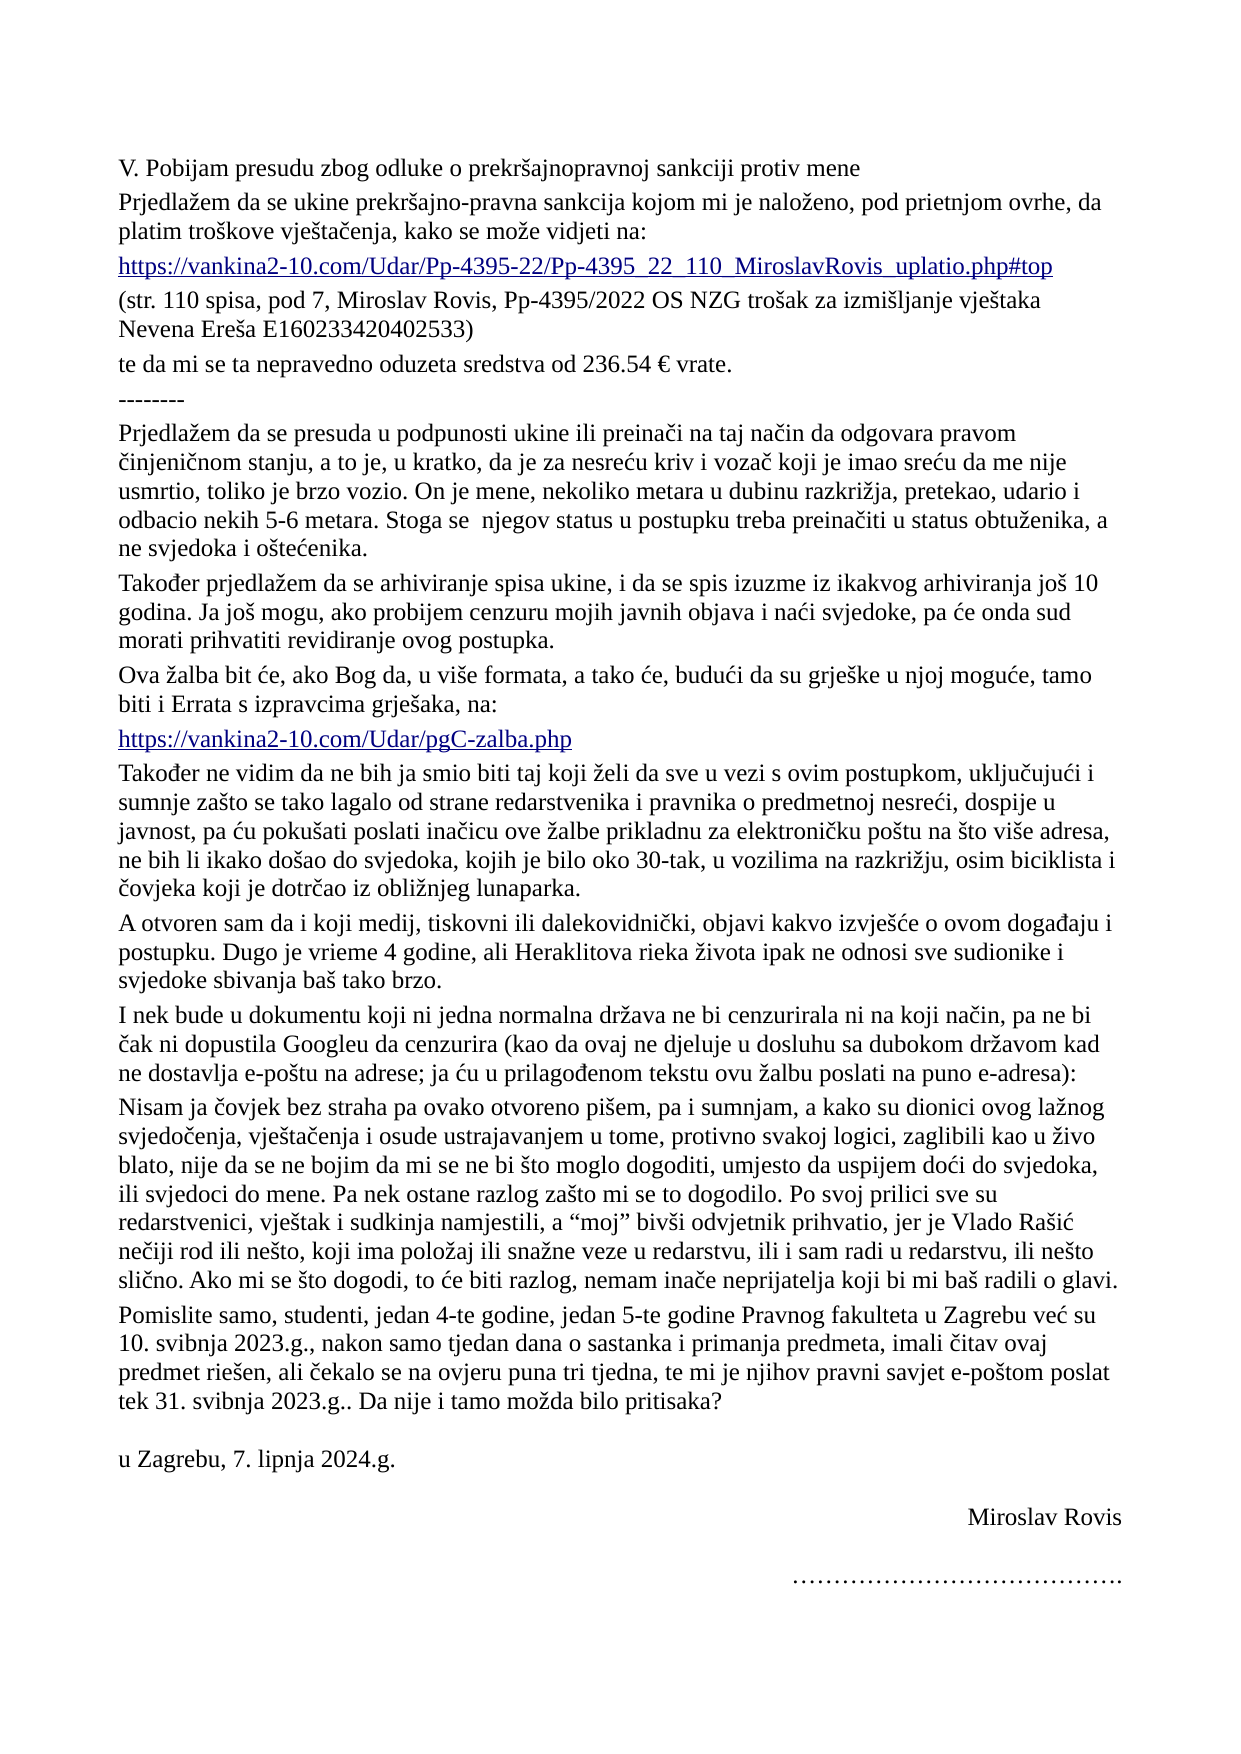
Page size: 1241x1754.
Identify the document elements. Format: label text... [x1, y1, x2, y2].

text Također ne vidim da ne bih ja smio biti taj koji želi da sve u vezi s ovim postupkom, uključujući i sumnje zašto se tako lagalo od strane redarstvenika i pravnika o predmetnoj nesreći, dospije u javnost, pa ću pokušati poslati inačicu ove žalbe prikladnu za elektroničku poštu na što više adresa, ne bih li ikako došao do svjedoka, kojih je bilo oko 30-tak, u vozilima na razkrižju, osim biciklista i čovjeka koji je dotrčao iz obližnjeg lunaparka. [118, 758, 1122, 902]
text …………………………………. [118, 1561, 1122, 1589]
text Miroslav Rovis [118, 1502, 1122, 1531]
text (str. 110 spisa, pod 7, Miroslav Rovis, Pp-4395/2022 OS NZG trošak za izmišljanje vještaka Nevena Ereša E160233420402533) [118, 286, 1122, 343]
text Nisam ja čovjek bez straha pa ovako otvoreno pišem, pa i sumnjam, a kako su dionici ovog lažnog svjedočenja, vještačenja i osude ustrajavanjem u tome, protivno svakoj logici, zaglibili kao u živo blato, nije da se ne bojim da mi se ne bi što moglo dogoditi, umjesto da uspijem doći do svjedoka, ili svjedoci do mene. Pa nek ostane razlog zašto mi se to dogodilo. Po svoj prilici sve su redarstvenici, vještak i sudkinja namjestili, a “moj” bivši odvjetnik prihvatio, jer je Vlado Rašić nečiji rod ili nešto, koji ima položaj ili snažne veze u redarstvu, ili i sam radi u redarstvu, ili nešto slično. Ako mi se što dogodi, to će biti razlog, nemam inače neprijatelja koji bi mi baš radili o glavi. [118, 1092, 1122, 1294]
text te da mi se ta nepravedno oduzeta sredstva od 236.54 € vrate. [118, 349, 1122, 378]
text A otvoren sam da i koji medij, tiskovni ili dalekovidnički, objavi kakvo izvješće o ovom događaju i postupku. Dugo je vrieme 4 godine, ali Heraklitova rieka života ipak ne odnosi sve sudionike i svjedoke sbivanja baš tako brzo. [118, 908, 1122, 994]
text Ova žalba bit će, ako Bog da, u više formata, a tako će, budući da su grješke u njoj moguće, tamo biti i Errata s izpravcima grješaka, na: [118, 660, 1122, 718]
text -------- [118, 384, 1122, 412]
text Prjedlažem da se presuda u podpunosti ukine ili preinači na taj način da odgovara pravom činjeničnom stanju, a to je, u kratko, da je za nesreću kriv i vozač koji je imao sreću da me nije usmrtio, toliko je brzo vozio. On je mene, nekoliko metara u dubinu razkrižja, pretekao, udario i odbacio nekih 5-6 metara. Stoga se njegov status u postupku treba preinačiti u status obtuženika, a ne svjedoka i oštećenika. [118, 418, 1122, 562]
text https://vankina2-10.com/Udar/Pp-4395-22/Pp-4395_22_110_MiroslavRovis_uplatio.php#top [118, 251, 1122, 280]
text V. Pobijam presudu zbog odluke o prekršajnopravnoj sankciji protiv mene [118, 153, 1122, 182]
text I nek bude u dokumentu koji ni jedna normalna država ne bi cenzurirala ni na koji način, pa ne bi čak ni dopustila Googleu da cenzurira (kao da ovaj ne djeluje u dosluhu sa dubokom državom kad ne dostavlja e-poštu na adrese; ja ću u prilagođenom tekstu ovu žalbu poslati na puno e-adresa): [118, 1000, 1122, 1087]
text Također prjedlažem da se arhiviranje spisa ukine, i da se spis izuzme iz ikakvog arhiviranja još 10 godina. Ja još mogu, ako probijem cenzuru mojih javnih objava i naći svjedoke, pa će onda sud morati prihvatiti revidiranje ovog postupka. [118, 568, 1122, 654]
text Prjedlažem da se ukine prekršajno-pravna sankcija kojom mi je naloženo, pod prietnjom ovrhe, da platim troškove vještačenja, kako se može vidjeti na: [118, 187, 1122, 245]
text Pomislite samo, studenti, jedan 4-te godine, jedan 5-te godine Pravnog fakulteta u Zagrebu već su 10. svibnja 2023.g., nakon samo tjedan dana o sastanka i primanja predmeta, imali čitav ovaj predmet riešen, ali čekalo se na ovjeru puna tri tjedna, te mi je njihov pravni savjet e-poštom poslat tek 31. svibnja 2023.g.. Da nije i tamo možda bilo pritisaka? [118, 1300, 1122, 1415]
text https://vankina2-10.com/Udar/pgC-zalba.php [118, 724, 1122, 752]
text u Zagrebu, 7. lipnja 2024.g. [118, 1444, 1122, 1473]
